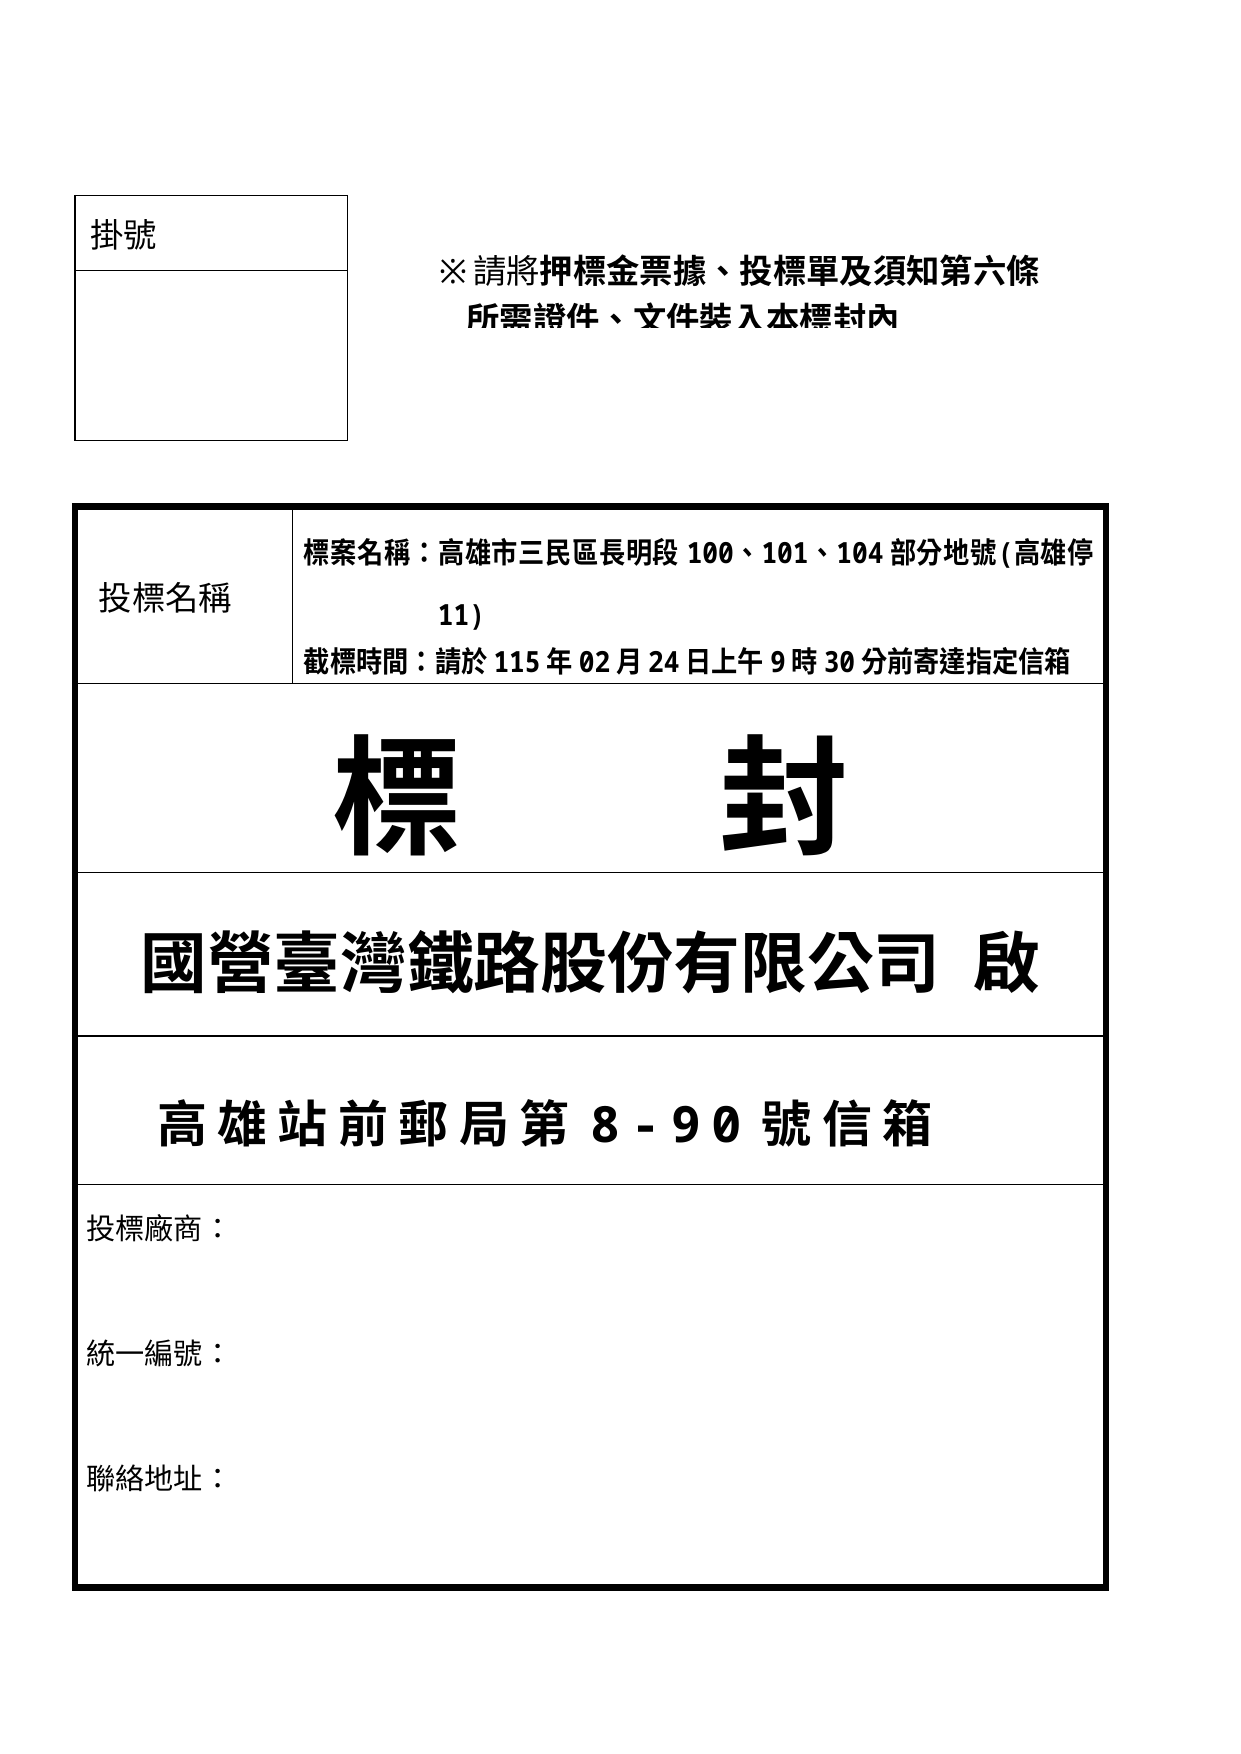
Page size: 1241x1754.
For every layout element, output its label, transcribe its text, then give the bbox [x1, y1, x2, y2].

table_cell [76, 271, 347, 440]
text ※請將押標金票據、投標單及須知第六條 [433, 244, 1110, 293]
table_cell 國營臺灣鐵路股份有限公司 啟 [78, 873, 1103, 1035]
table_header 掛號 [76, 196, 347, 270]
table_header 投標名稱 [78, 510, 292, 682]
table_header 標案名稱：高雄市三民區長明段100、101、104部分地號(高雄停11) 截標時間：請於115年02月24日上午9時30分前寄達指定信箱 [293, 510, 1103, 682]
table_cell 高雄站前郵局第8-90號信箱 [78, 1037, 1103, 1184]
table_cell 標 封 [78, 684, 1103, 871]
table_cell 投標廠商： 統一編號： 聯絡地址： [78, 1185, 1103, 1584]
text 所需證件、文件裝入本標封內 [433, 293, 1110, 327]
